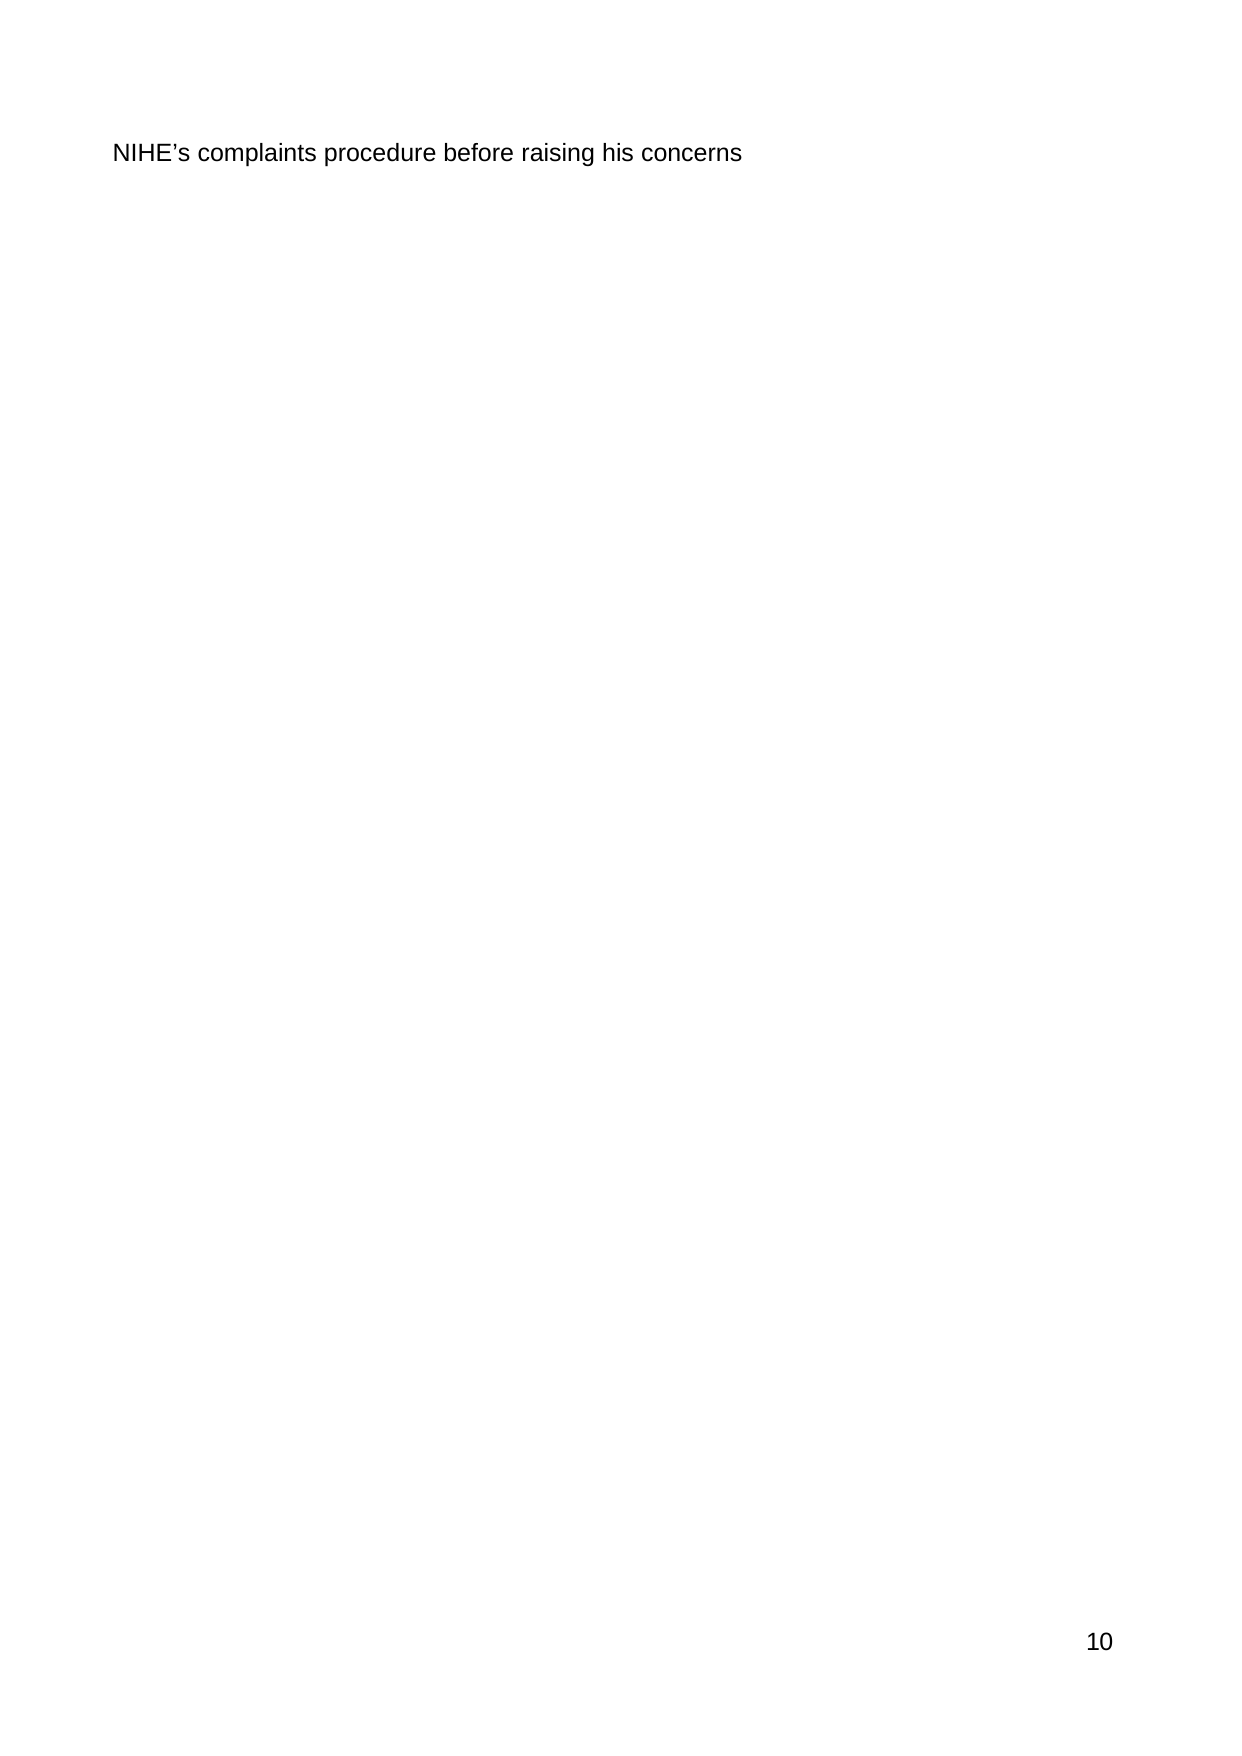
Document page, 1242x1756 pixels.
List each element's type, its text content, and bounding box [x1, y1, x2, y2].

list NIHE’s complaints procedure before raising his concerns [112, 137, 1110, 166]
